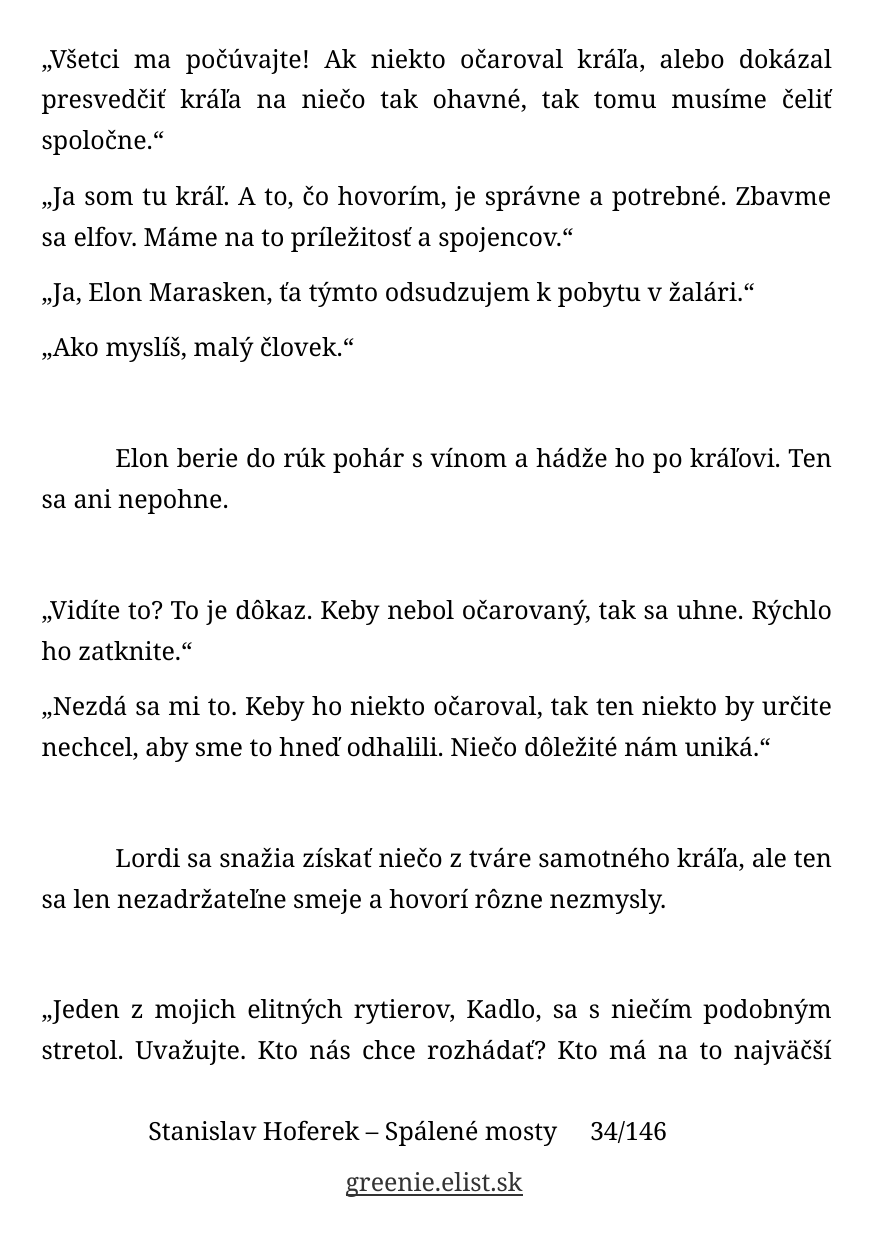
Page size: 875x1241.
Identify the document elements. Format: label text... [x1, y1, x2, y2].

text „Ja som tu kráľ. A to, čo hovorím, je správne a potrebné. Zbavme sa elfov. Máme na to príležitosť a spojencov.“ [41, 178, 833, 253]
text „Ako myslíš, malý človek.“ [41, 330, 833, 364]
text Lordi sa snažia získať niečo z tváre samotného kráľa, ale ten sa len nezadržateľne smeje a hovorí rôzne nezmysly. [41, 841, 833, 915]
text „Ja, Elon Marasken, ťa týmto odsudzujem k pobytu v žalári.“ [41, 275, 833, 309]
text „Jeden z mojich elitných rytierov, Kadlo, sa s niečím podobným stretol. Uvažujte. Kto nás chce rozhádať? Kto má na to najväčší [41, 992, 833, 1067]
text Elon berie do rúk pohár s vínom a hádže ho po kráľovi. Ten sa ani nepohne. [41, 441, 833, 516]
text „Nezdá sa mi to. Keby ho niekto očaroval, tak ten niekto by určite nechcel, aby sme to hneď odhalili. Niečo dôležité nám uniká.“ [41, 689, 833, 764]
text „Všetci ma počúvajte! Ak niekto očaroval kráľa, alebo dokázal presvedčiť kráľa na niečo tak ohavné, tak tomu musíme čeliť spoločne.“ [41, 41, 833, 157]
text „Vidíte to? To je dôkaz. Keby nebol očarovaný, tak sa uhne. Rýchlo ho zatknite.“ [41, 593, 833, 667]
